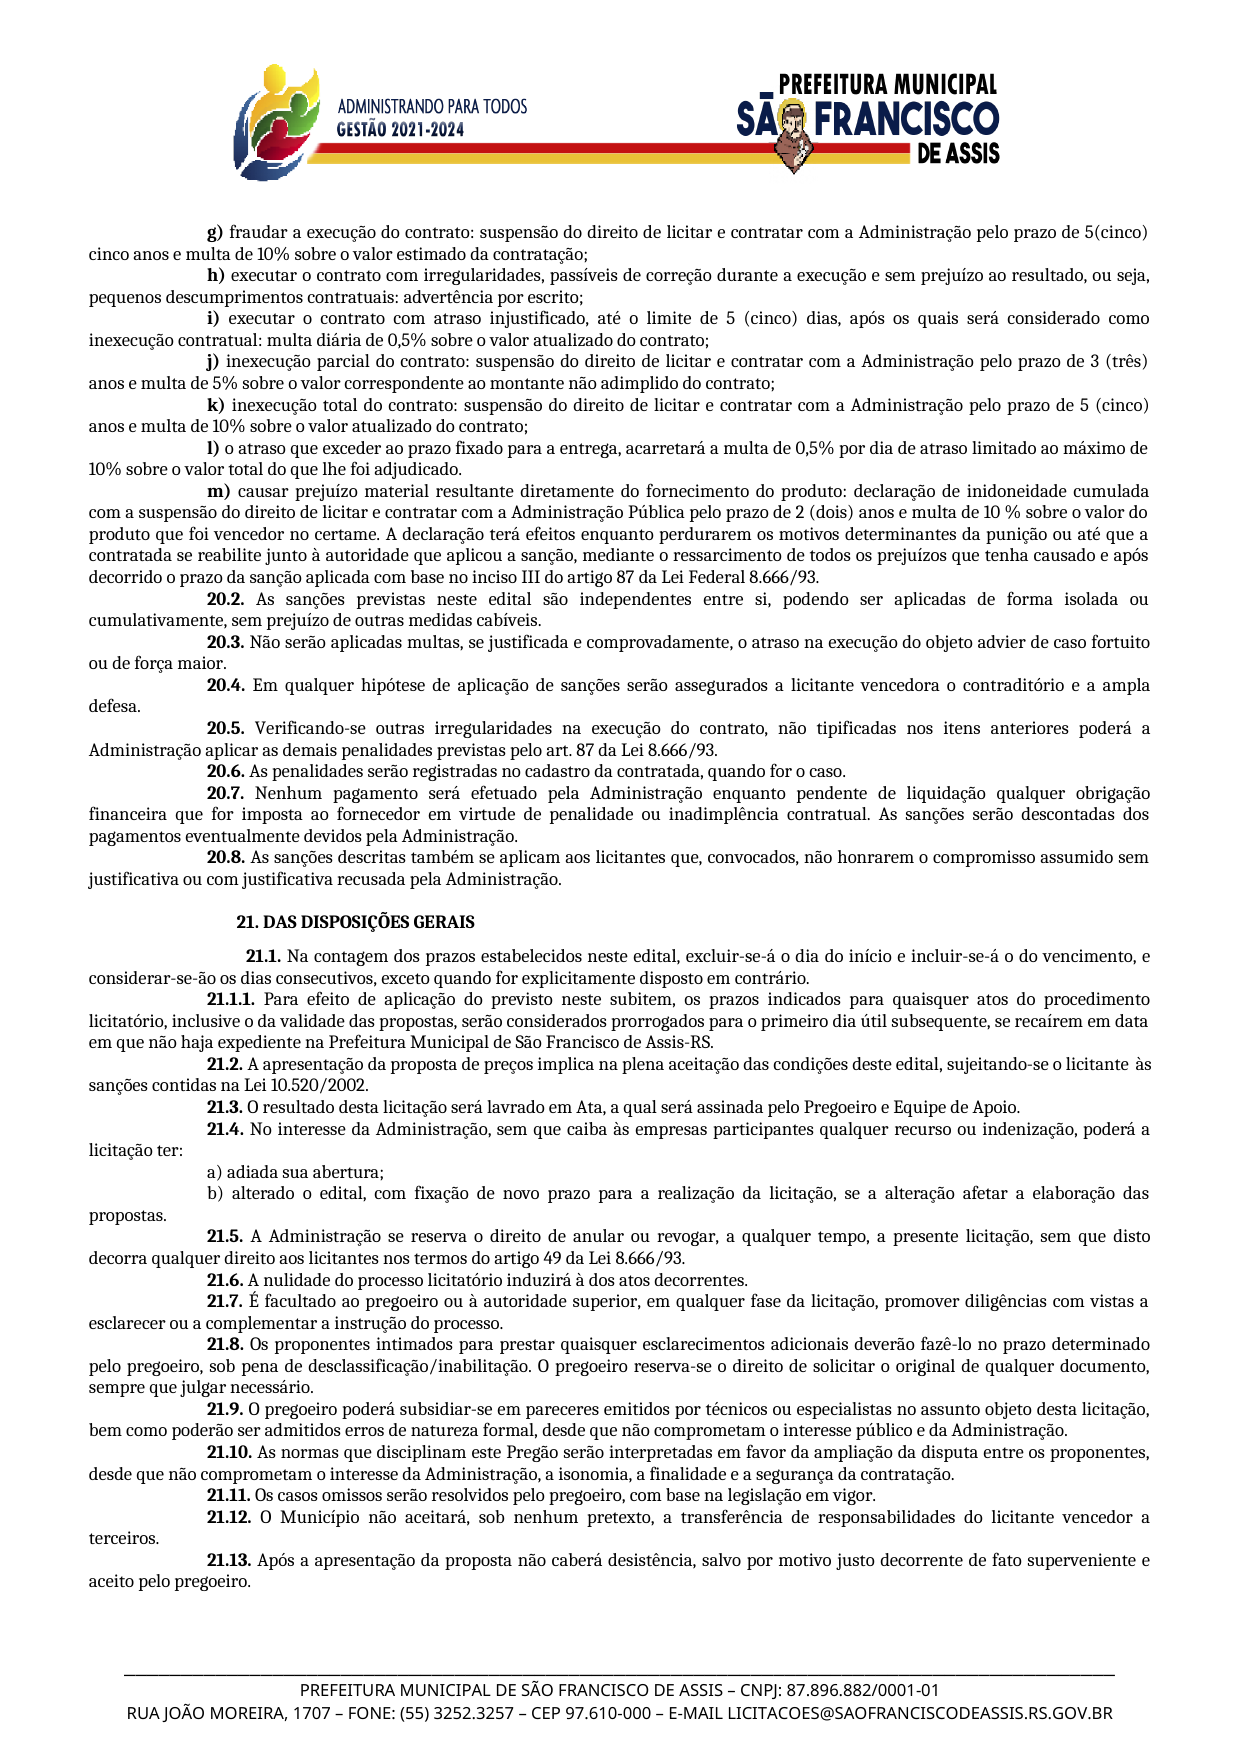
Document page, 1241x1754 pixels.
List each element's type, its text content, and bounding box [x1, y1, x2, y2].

text 20.2. As sanções previstas neste edital são independentes entre si, podendo ser aplicadas de forma isolada ou cumulativamente, sem prejuízo de outras medidas cabíveis. [89, 588, 1152, 631]
text k) inexecução total do contrato: suspensão do direito de licitar e contratar com a Administração pelo prazo de 5 (cinco) anos e multa de 10% sobre o valor atualizado do contrato; [89, 394, 1152, 437]
text 21.8. Os proponentes intimados para prestar quaisquer esclarecimentos adicionais deverão fazê-lo no prazo determinado pelo pregoeiro, sob pena de desclassificação/inabilitação. O pregoeiro reserva-se o direito de solicitar o original de qualquer documento, sempre que julgar necessário. [89, 1334, 1152, 1398]
text h) executar o contrato com irregularidades, passíveis de correção durante a execução e sem prejuízo ao resultado, ou seja, pequenos descumprimentos contratuais: advertência por escrito; [89, 265, 1152, 308]
text b) alterado o edital, com fixação de novo prazo para a realização da licitação, se a alteração afetar a elaboração das propostas. [89, 1183, 1152, 1226]
text j) inexecução parcial do contrato: suspensão do direito de licitar e contratar com a Administração pelo prazo de 3 (três) anos e multa de 5% sobre o valor correspondente ao montante não adimplido do contrato; [89, 351, 1152, 394]
text 21.12. O Município não aceitará, sob nenhum pretexto, a transferência de responsabilidades do licitante vencedor a terceiros. [89, 1506, 1152, 1549]
text 20.6. As penalidades serão registradas no cadastro da contratada, quando for o caso. [89, 761, 1152, 782]
text 20.8. As sanções descritas também se aplicam aos licitantes que, convocados, não honrarem o compromisso assumido sem justificativa ou com justificativa recusada pela Administração. [89, 847, 1152, 890]
text 21.4. No interesse da Administração, sem que caiba às empresas participantes qualquer recurso ou indenização, poderá a licitação ter: [89, 1118, 1152, 1161]
text g) fraudar a execução do contrato: suspensão do direito de licitar e contratar com a Administração pelo prazo de 5(cinco) cinco anos e multa de 10% sobre o valor estimado da contratação; [89, 222, 1152, 265]
text 20.7. Nenhum pagamento será efetuado pela Administração enquanto pendente de liquidação qualquer obrigação financeira que for imposta ao fornecedor em virtude de penalidade ou inadimplência contratual. As sanções serão descontadas dos pagamentos eventualmente devidos pela Administração. [89, 782, 1152, 847]
text 21.1. Na contagem dos prazos estabelecidos neste edital, excluir-se-á o dia do início e incluir-se-á o do vencimento, e considerar-se-ão os dias consecutivos, exceto quando for explicitamente disposto em contrário. [89, 946, 1152, 989]
text m) causar prejuízo material resultante diretamente do fornecimento do produto: declaração de inidoneidade cumulada com a suspensão do direito de licitar e contratar com a Administração Pública pelo prazo de 2 (dois) anos e multa de 10 % sobre o valor do produto que foi vencedor no certame. A declaração terá efeitos enquanto perdurarem os motivos determinantes da punição ou até que a contratada se reabilite junto à autoridade que aplicou a sanção, mediante o ressarcimento de todos os prejuízos que tenha causado e após decorrido o prazo da sanção aplicada com base no inciso III do artigo 87 da Lei Federal 8.666/93. [89, 480, 1152, 588]
text a) adiada sua abertura; [89, 1161, 1152, 1183]
text 20.3. Não serão aplicadas multas, se justificada e comprovadamente, o atraso na execução do objeto advier de caso fortuito ou de força maior. [89, 631, 1152, 674]
text 21.9. O pregoeiro poderá subsidiar-se em pareceres emitidos por técnicos ou especialistas no assunto objeto desta licitação, bem como poderão ser admitidos erros de natureza formal, desde que não comprometam o interesse público e da Administração. [89, 1398, 1152, 1442]
text 20.4. Em qualquer hipótese de aplicação de sanções serão assegurados a licitante vencedora o contraditório e a ampla defesa. [89, 674, 1152, 717]
text 20.5. Verificando-se outras irregularidades na execução do contrato, não tipificadas nos itens anteriores poderá a Administração aplicar as demais penalidades previstas pelo art. 87 da Lei 8.666/93. [89, 717, 1152, 761]
text 21.3. O resultado desta licitação será lavrado em Ata, a qual será assinada pelo Pregoeiro e Equipe de Apoio. [89, 1097, 1152, 1118]
text l) o atraso que exceder ao prazo fixado para a entrega, acarretará a multa de 0,5% por dia de atraso limitado ao máximo de 10% sobre o valor total do que lhe foi adjudicado. [89, 437, 1152, 480]
text 21.5. A Administração se reserva o direito de anular ou revogar, a qualquer tempo, a presente licitação, sem que disto decorra qualquer direito aos licitantes nos termos do artigo 49 da Lei 8.666/93. [89, 1226, 1152, 1269]
text 21.1.1. Para efeito de aplicação do previsto neste subitem, os prazos indicados para quaisquer atos do procedimento licitatório, inclusive o da validade das propostas, serão considerados prorrogados para o primeiro dia útil subsequente, se recaírem em data em que não haja expediente na Prefeitura Municipal de São Francisco de Assis-RS. [89, 989, 1152, 1053]
text i) executar o contrato com atraso injustificado, até o limite de 5 (cinco) dias, após os quais será considerado como inexecução contratual: multa diária de 0,5% sobre o valor atualizado do contrato; [89, 308, 1152, 351]
text 21.10. As normas que disciplinam este Pregão serão interpretadas em favor da ampliação da disputa entre os proponentes, desde que não comprometam o interesse da Administração, a isonomia, a finalidade e a segurança da contratação. [89, 1442, 1152, 1485]
text 21.6. A nulidade do processo licitatório induzirá à dos atos decorrentes. [89, 1269, 1152, 1291]
text 21.11. Os casos omissos serão resolvidos pelo pregoeiro, com base na legislação em vigor. [89, 1485, 1152, 1506]
text 21.2. A apresentação da proposta de preços implica na plena aceitação das condições deste edital, sujeitando-se o licitante às sanções contidas na Lei 10.520/2002. [89, 1053, 1152, 1097]
text 21.7. É facultado ao pregoeiro ou à autoridade superior, em qualquer fase da licitação, promover diligências com vistas a esclarecer ou a complementar a instrução do processo. [89, 1291, 1152, 1334]
text 21. DAS DISPOSIÇÕES GERAIS [89, 912, 1152, 933]
text 21.13. Após a apresentação da proposta não caberá desistência, salvo por motivo justo decorrente de fato superveniente e aceito pelo pregoeiro. [89, 1549, 1152, 1592]
